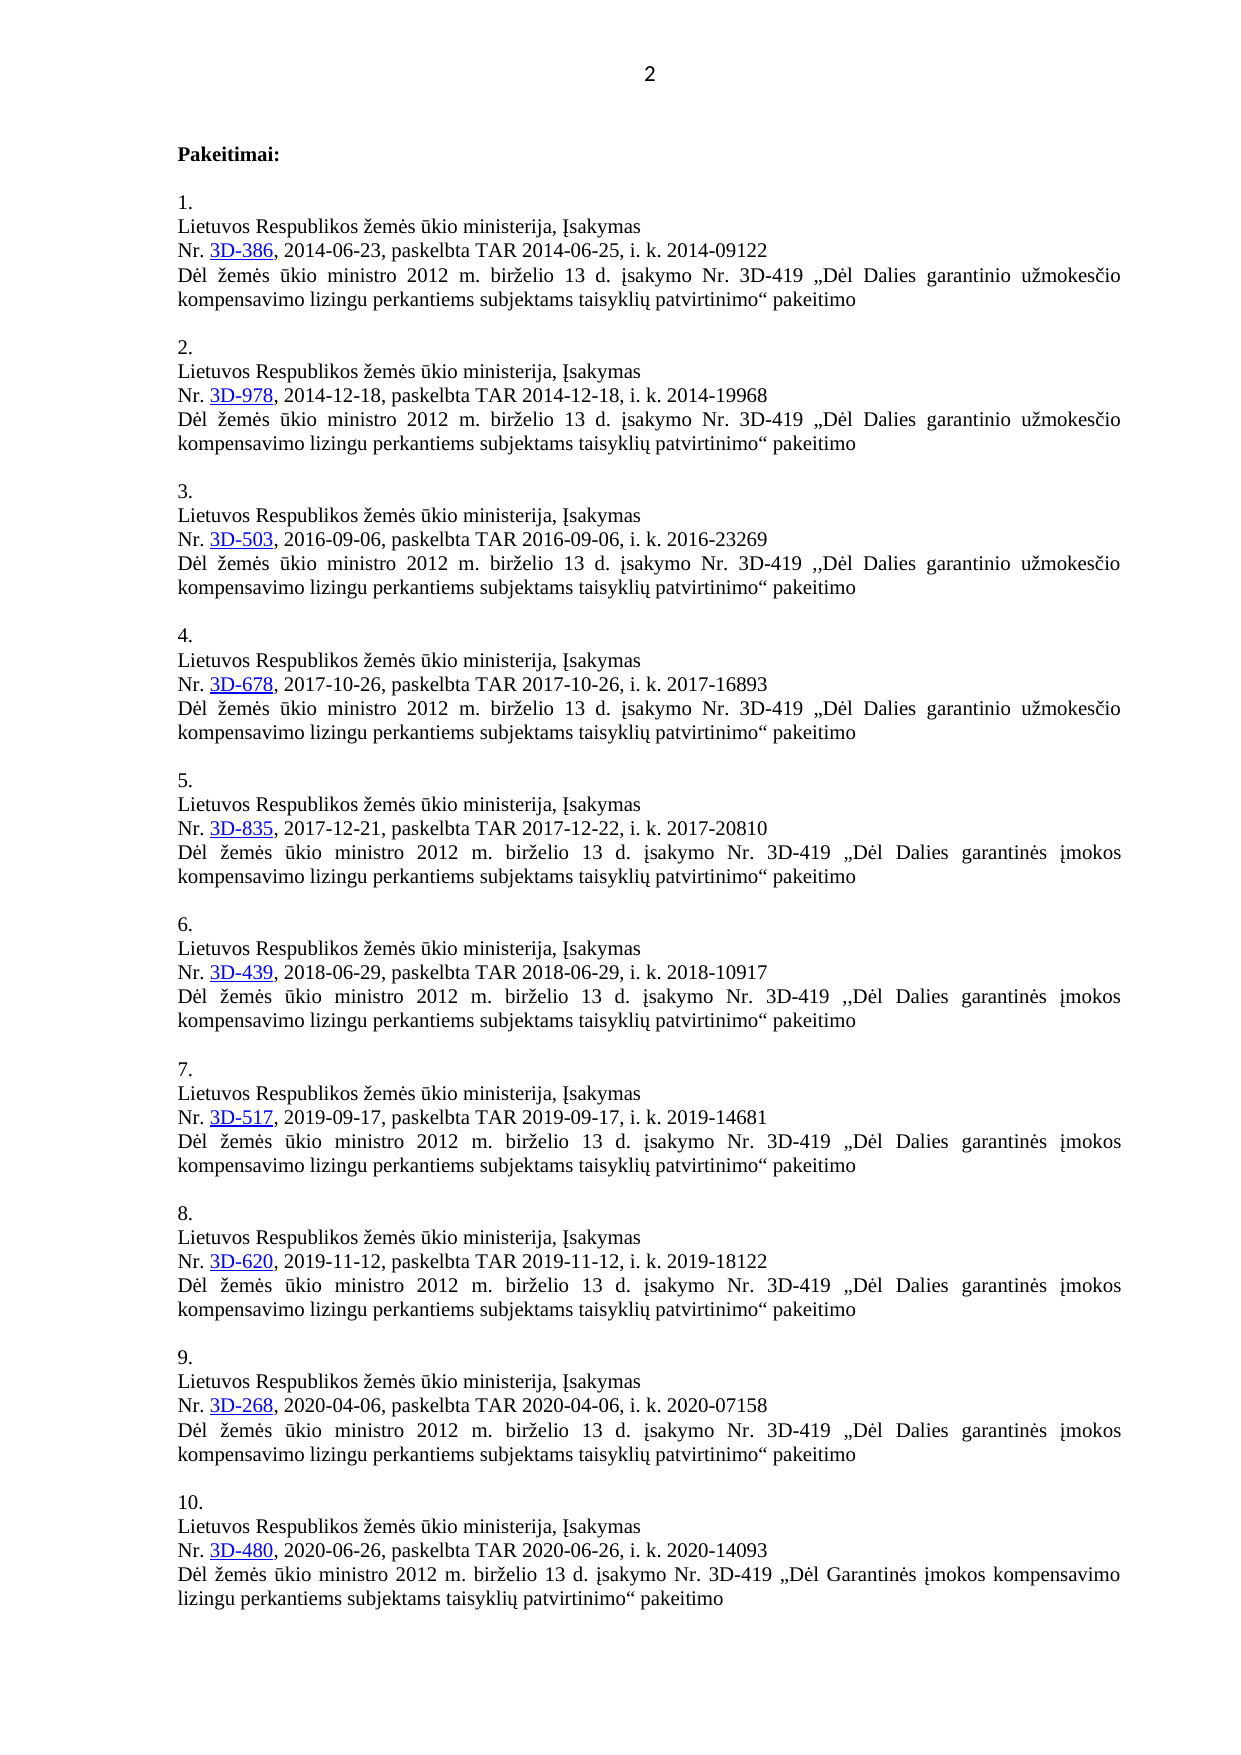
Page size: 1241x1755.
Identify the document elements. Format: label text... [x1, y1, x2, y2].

text Nr. 3D-268, 2020-04-06, paskelbta TAR 2020-04-06, i. k. 2020-07158 [177, 1393, 1122, 1417]
text Nr. 3D-386, 2014-06-23, paskelbta TAR 2014-06-25, i. k. 2014-09122 [177, 238, 1122, 262]
text 6. [177, 912, 1122, 936]
text Nr. 3D-439, 2018-06-29, paskelbta TAR 2018-06-29, i. k. 2018-10917 [177, 960, 1122, 984]
text 9. [177, 1345, 1122, 1369]
text 3. [177, 479, 1122, 503]
text 1. [177, 190, 1122, 214]
text Lietuvos Respublikos žemės ūkio ministerija, Įsakymas [177, 359, 1122, 383]
text Nr. 3D-678, 2017-10-26, paskelbta TAR 2017-10-26, i. k. 2017-16893 [177, 672, 1122, 696]
text Dėl žemės ūkio ministro 2012 m. birželio 13 d. įsakymo Nr. 3D-419 „Dėl Dalies garantinės įmokos kompensavimo lizingu perkantiems subjektams taisyklių patvirtinimo“ pakeitimo [177, 1273, 1122, 1321]
text Lietuvos Respublikos žemės ūkio ministerija, Įsakymas [177, 1514, 1122, 1538]
text Lietuvos Respublikos žemės ūkio ministerija, Įsakymas [177, 1081, 1122, 1105]
text Nr. 3D-480, 2020-06-26, paskelbta TAR 2020-06-26, i. k. 2020-14093 [177, 1538, 1122, 1562]
text 2. [177, 335, 1122, 359]
text Lietuvos Respublikos žemės ūkio ministerija, Įsakymas [177, 792, 1122, 816]
text Lietuvos Respublikos žemės ūkio ministerija, Įsakymas [177, 214, 1122, 238]
text Dėl žemės ūkio ministro 2012 m. birželio 13 d. įsakymo Nr. 3D-419 ,,Dėl Dalies garantinio užmokesčio kompensavimo lizingu perkantiems subjektams taisyklių patvirtinimo“ pakeitimo [177, 551, 1122, 599]
text Dėl žemės ūkio ministro 2012 m. birželio 13 d. įsakymo Nr. 3D-419 „Dėl Garantinės įmokos kompensavimo lizingu perkantiems subjektams taisyklių patvirtinimo“ pakeitimo [177, 1562, 1122, 1610]
text Dėl žemės ūkio ministro 2012 m. birželio 13 d. įsakymo Nr. 3D-419 ,,Dėl Dalies garantinės įmokos kompensavimo lizingu perkantiems subjektams taisyklių patvirtinimo“ pakeitimo [177, 984, 1122, 1032]
text Nr. 3D-978, 2014-12-18, paskelbta TAR 2014-12-18, i. k. 2014-19968 [177, 383, 1122, 407]
text 4. [177, 623, 1122, 647]
text Dėl žemės ūkio ministro 2012 m. birželio 13 d. įsakymo Nr. 3D-419 „Dėl Dalies garantinės įmokos kompensavimo lizingu perkantiems subjektams taisyklių patvirtinimo“ pakeitimo [177, 1417, 1122, 1466]
text 7. [177, 1057, 1122, 1081]
text Dėl žemės ūkio ministro 2012 m. birželio 13 d. įsakymo Nr. 3D-419 „Dėl Dalies garantinio užmokesčio kompensavimo lizingu perkantiems subjektams taisyklių patvirtinimo“ pakeitimo [177, 696, 1122, 744]
text Lietuvos Respublikos žemės ūkio ministerija, Įsakymas [177, 1369, 1122, 1393]
text Lietuvos Respublikos žemės ūkio ministerija, Įsakymas [177, 936, 1122, 960]
text Dėl žemės ūkio ministro 2012 m. birželio 13 d. įsakymo Nr. 3D-419 „Dėl Dalies garantinės įmokos kompensavimo lizingu perkantiems subjektams taisyklių patvirtinimo“ pakeitimo [177, 840, 1122, 888]
text Nr. 3D-620, 2019-11-12, paskelbta TAR 2019-11-12, i. k. 2019-18122 [177, 1249, 1122, 1273]
text Lietuvos Respublikos žemės ūkio ministerija, Įsakymas [177, 1225, 1122, 1249]
text 8. [177, 1201, 1122, 1225]
text Dėl žemės ūkio ministro 2012 m. birželio 13 d. įsakymo Nr. 3D-419 „Dėl Dalies garantinio užmokesčio kompensavimo lizingu perkantiems subjektams taisyklių patvirtinimo“ pakeitimo [177, 262, 1122, 311]
text Nr. 3D-517, 2019-09-17, paskelbta TAR 2019-09-17, i. k. 2019-14681 [177, 1105, 1122, 1129]
text Pakeitimai: [177, 142, 1122, 166]
text Dėl žemės ūkio ministro 2012 m. birželio 13 d. įsakymo Nr. 3D-419 „Dėl Dalies garantinės įmokos kompensavimo lizingu perkantiems subjektams taisyklių patvirtinimo“ pakeitimo [177, 1129, 1122, 1177]
text Lietuvos Respublikos žemės ūkio ministerija, Įsakymas [177, 647, 1122, 672]
text Lietuvos Respublikos žemės ūkio ministerija, Įsakymas [177, 503, 1122, 527]
text 10. [177, 1490, 1122, 1514]
text Dėl žemės ūkio ministro 2012 m. birželio 13 d. įsakymo Nr. 3D-419 „Dėl Dalies garantinio užmokesčio kompensavimo lizingu perkantiems subjektams taisyklių patvirtinimo“ pakeitimo [177, 407, 1122, 455]
text 5. [177, 768, 1122, 792]
text Nr. 3D-835, 2017-12-21, paskelbta TAR 2017-12-22, i. k. 2017-20810 [177, 816, 1122, 840]
text Nr. 3D-503, 2016-09-06, paskelbta TAR 2016-09-06, i. k. 2016-23269 [177, 527, 1122, 551]
